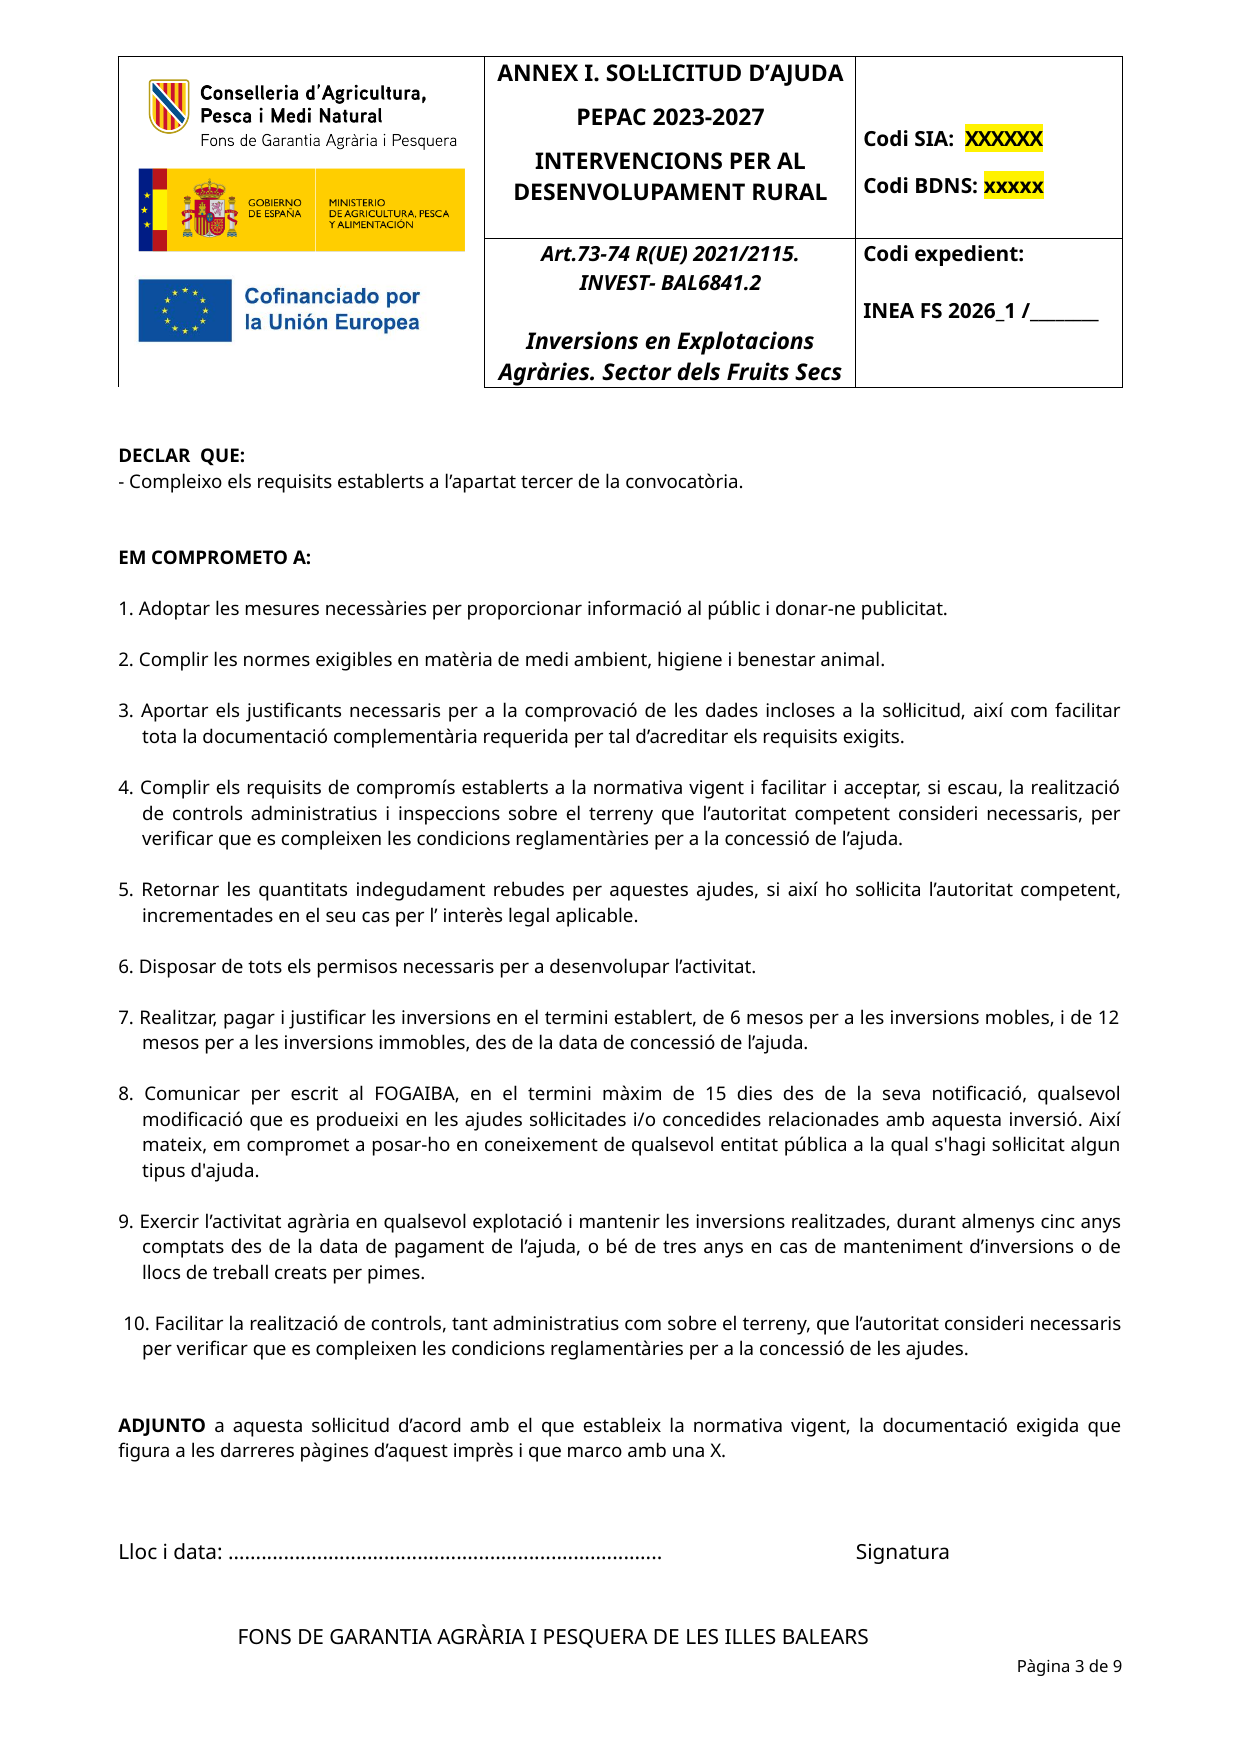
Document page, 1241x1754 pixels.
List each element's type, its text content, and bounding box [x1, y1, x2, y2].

text 6. Disposar de tots els permisos necessaris per a desenvolupar l’activitat. [118, 953, 1122, 978]
text 4. Complir els requisits de compromís establerts a la normativa vigent i facilitar i acceptar, si escau, la realització de controls administratius i inspeccions sobre el terreny que l’autoritat competent consideri necessaris, per verificar que es compleixen les condicions reglamentàries per a la concessió de l’ajuda. [118, 774, 1122, 851]
picture [136, 166, 467, 253]
text 8. Comunicar per escrit al FOGAIBA, en el termini màxim de 15 dies des de la seva notificació, qualsevol modificació que es produeixi en les ajudes sol·licitades i/o concedides relacionades amb aquesta inversió. Així mateix, em compromet a posar-ho en coneixement de qualsevol entitat pública a la qual s'hagi sol·licitat algun tipus d'ajuda. [118, 1081, 1122, 1183]
text EM COMPROMETO A: [118, 544, 1122, 570]
text 10. Facilitar la realització de controls, tant administratius com sobre el terreny, que l’autoritat consideri necessaris per verificar que es compleixen les condicions reglamentàries per a la concessió de les ajudes. [118, 1310, 1122, 1361]
picture [134, 275, 469, 346]
picture [137, 75, 468, 154]
text ADJUNTO a aquesta sol·licitud d’acord amb el que estableix la normativa vigent, la documentació exigida que figura a les darreres pàgines d’aquest imprès i que marco amb una X. [118, 1412, 1122, 1463]
text DECLAR QUE: [118, 442, 1122, 468]
text 3. Aportar els justificants necessaris per a la comprovació de les dades incloses a la sol·licitud, així com facilitar tota la documentació complementària requerida per tal d’acreditar els requisits exigits. [118, 698, 1122, 749]
text 2. Complir les normes exigibles en matèria de medi ambient, higiene i benestar animal. [118, 647, 1122, 672]
text 7. Realitzar, pagar i justificar les inversions en el termini establert, de 6 mesos per a les inversions mobles, i de 12 mesos per a les inversions immobles, des de la data de concessió de l’ajuda. [118, 1004, 1122, 1055]
text 9. Exercir l’activitat agrària en qualsevol explotació i mantenir les inversions realitzades, durant almenys cinc anys comptats des de la data de pagament de l’ajuda, o bé de tres anys en cas de manteniment d’inversions o de llocs de treball creats per pimes. [118, 1208, 1122, 1285]
text - Compleixo els requisits establerts a l’apartat tercer de la convocatòria. [118, 468, 1122, 493]
text 1. Adoptar les mesures necessàries per proporcionar informació al públic i donar-ne publicitat. [118, 596, 1122, 621]
text 5. Retornar les quantitats indegudament rebudes per aquestes ajudes, si així ho sol·licita l’autoritat competent, incrementades en el seu cas per l’ interès legal aplicable. [118, 876, 1122, 927]
